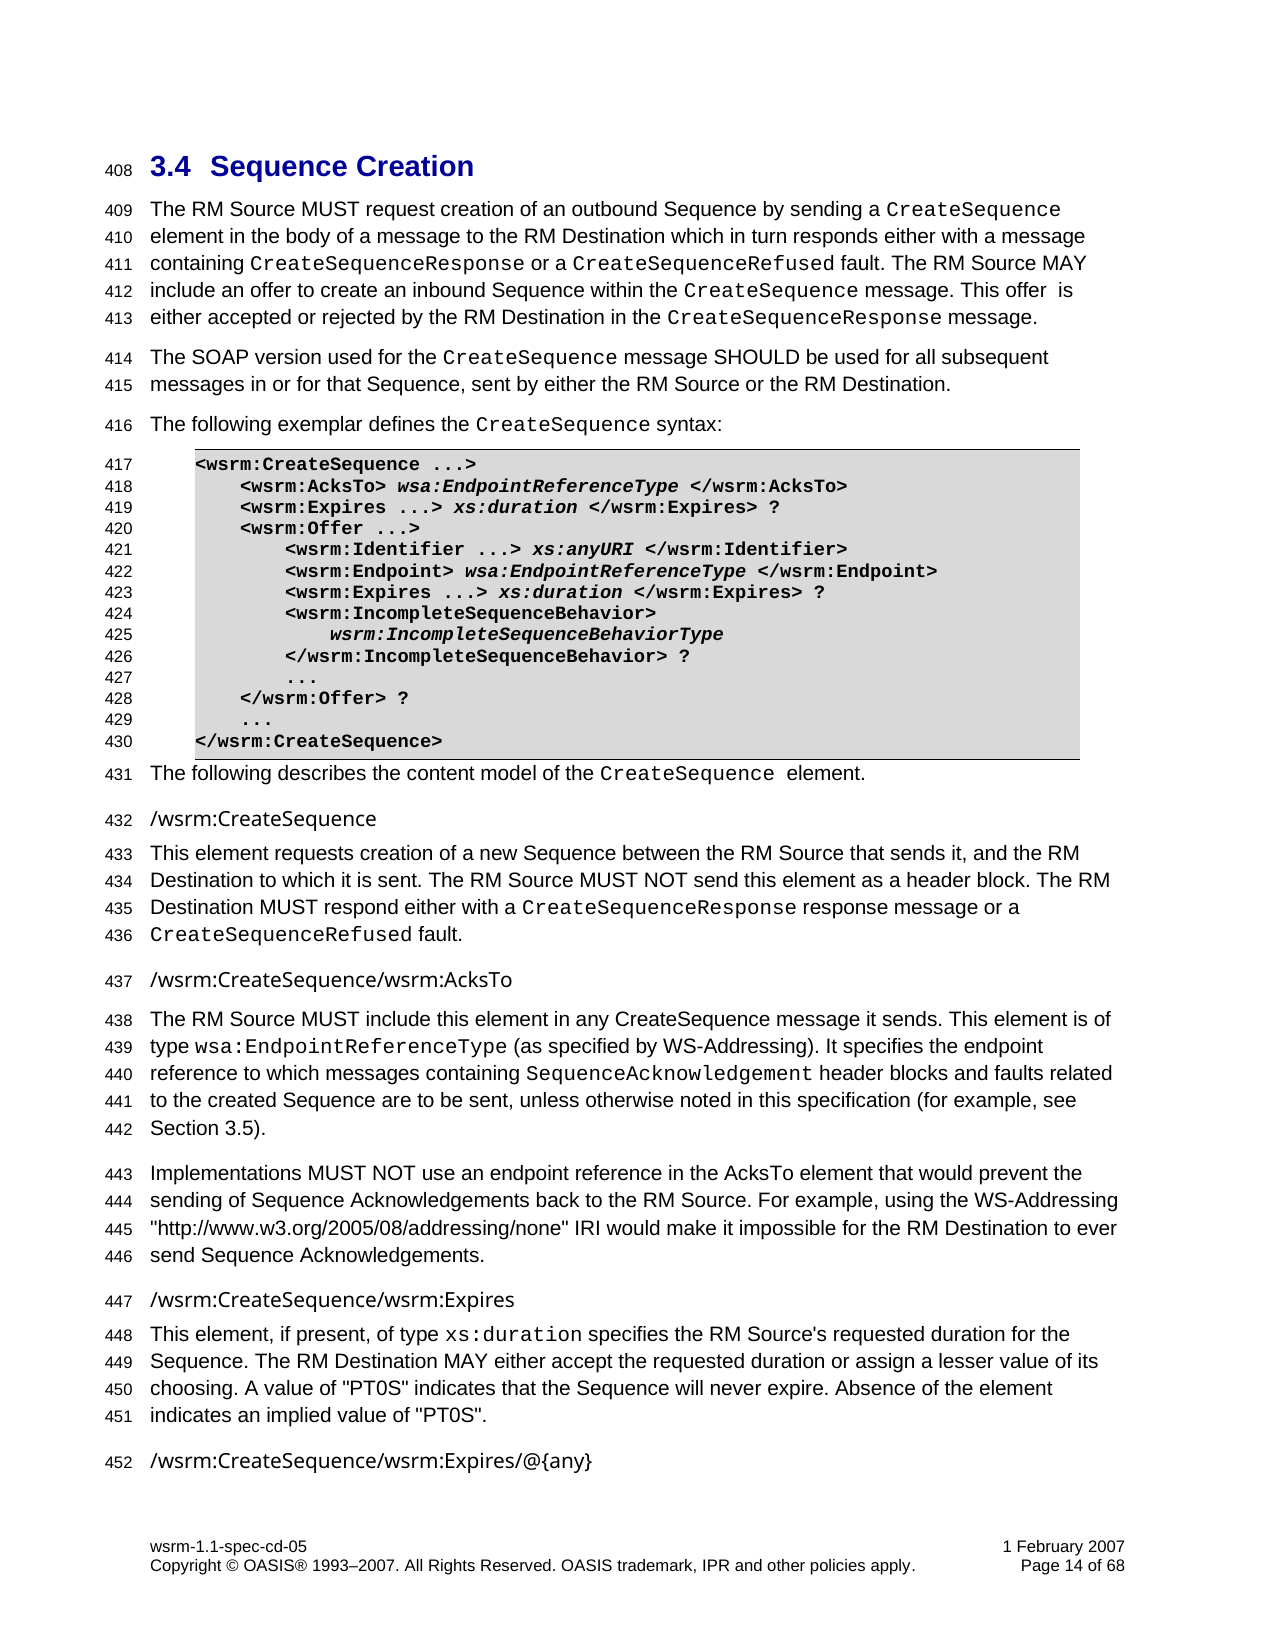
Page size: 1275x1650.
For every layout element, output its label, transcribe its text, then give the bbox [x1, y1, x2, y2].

text The SOAP version used for the CreateSequence message SHOULD be used for all subsequent messages in or for that Sequence, sent by either the RM Source or the RM Destination. [150, 343, 1125, 397]
text ... [195, 661, 1080, 683]
text /wsrm:CreateSequence/wsrm:AcksTo [150, 965, 1125, 992]
text </wsrm:CreateSequence> [195, 725, 1080, 759]
subtitle Sequence Creation [150, 150, 1125, 183]
text <wsrm:Identifier ...> xs:anyURI </wsrm:Identifier> [195, 534, 1080, 555]
text wsrm:IncompleteSequenceBehaviorType [195, 619, 1080, 640]
text ... [195, 704, 1080, 725]
text The RM Source MUST request creation of an outbound Sequence by sending a CreateSequence element in the body of a message to the RM Destination which in turn responds either with a message containing CreateSequenceResponse or a CreateSequenceRefused fault. The RM Source MAY include an offer to create an inbound Sequence within the CreateSequence message. This offer is either accepted or rejected by the RM Destination in the CreateSequenceResponse message. [150, 195, 1125, 330]
text <wsrm:IncompleteSequenceBehavior> [195, 598, 1080, 619]
text This element, if present, of type xs:duration specifies the RM Source's requested duration for the Sequence. The RM Destination MAY either accept the requested duration or assign a lesser value of its choosing. A value of "PT0S" indicates that the Sequence will never expire. Absence of the element indicates an implied value of "PT0S". [150, 1319, 1125, 1428]
text The following describes the content model of the CreateSequence element. [150, 759, 1125, 786]
text </wsrm:Offer> ? [195, 683, 1080, 704]
text Implementations MUST NOT use an endpoint reference in the AcksTo element that would prevent the sending of Sequence Acknowledgements back to the RM Source. For example, using the WS-Addressing "http://www.w3.org/2005/08/addressing/none" IRI would make it impossible for the RM Destination to ever send Sequence Acknowledgements. [150, 1159, 1125, 1267]
text /wsrm:CreateSequence/wsrm:Expires [150, 1286, 1125, 1313]
text This element requests creation of a new Sequence between the RM Source that sends it, and the RM Destination to which it is sent. The RM Source MUST NOT send this element as a header block. The RM Destination MUST respond either with a CreateSequenceResponse response message or a CreateSequenceRefused fault. [150, 838, 1125, 947]
text <wsrm:Endpoint> wsa:EndpointReferenceType </wsrm:Endpoint> [195, 555, 1080, 576]
text The following exemplar defines the CreateSequence syntax: [150, 409, 1125, 436]
text <wsrm:Expires ...> xs:duration </wsrm:Expires> ? [195, 491, 1080, 513]
text </wsrm:IncompleteSequenceBehavior> ? [195, 640, 1080, 661]
text /wsrm:CreateSequence [150, 805, 1125, 832]
text The RM Source MUST include this element in any CreateSequence message it sends. This element is of type wsa:EndpointReferenceType (as specified by WS-Addressing). It specifies the endpoint reference to which messages containing SequenceAcknowledgement header blocks and faults related to the created Sequence are to be sent, unless otherwise noted in this specification (for example, see Section 3.5). [150, 1005, 1125, 1140]
text /wsrm:CreateSequence/wsrm:Expires/@{any} [150, 1447, 1125, 1474]
text <wsrm:AcksTo> wsa:EndpointReferenceType </wsrm:AcksTo> [195, 470, 1080, 491]
text <wsrm:Expires ...> xs:duration </wsrm:Expires> ? [195, 576, 1080, 598]
text <wsrm:Offer ...> [195, 513, 1080, 534]
text <wsrm:CreateSequence ...> [195, 450, 1080, 470]
